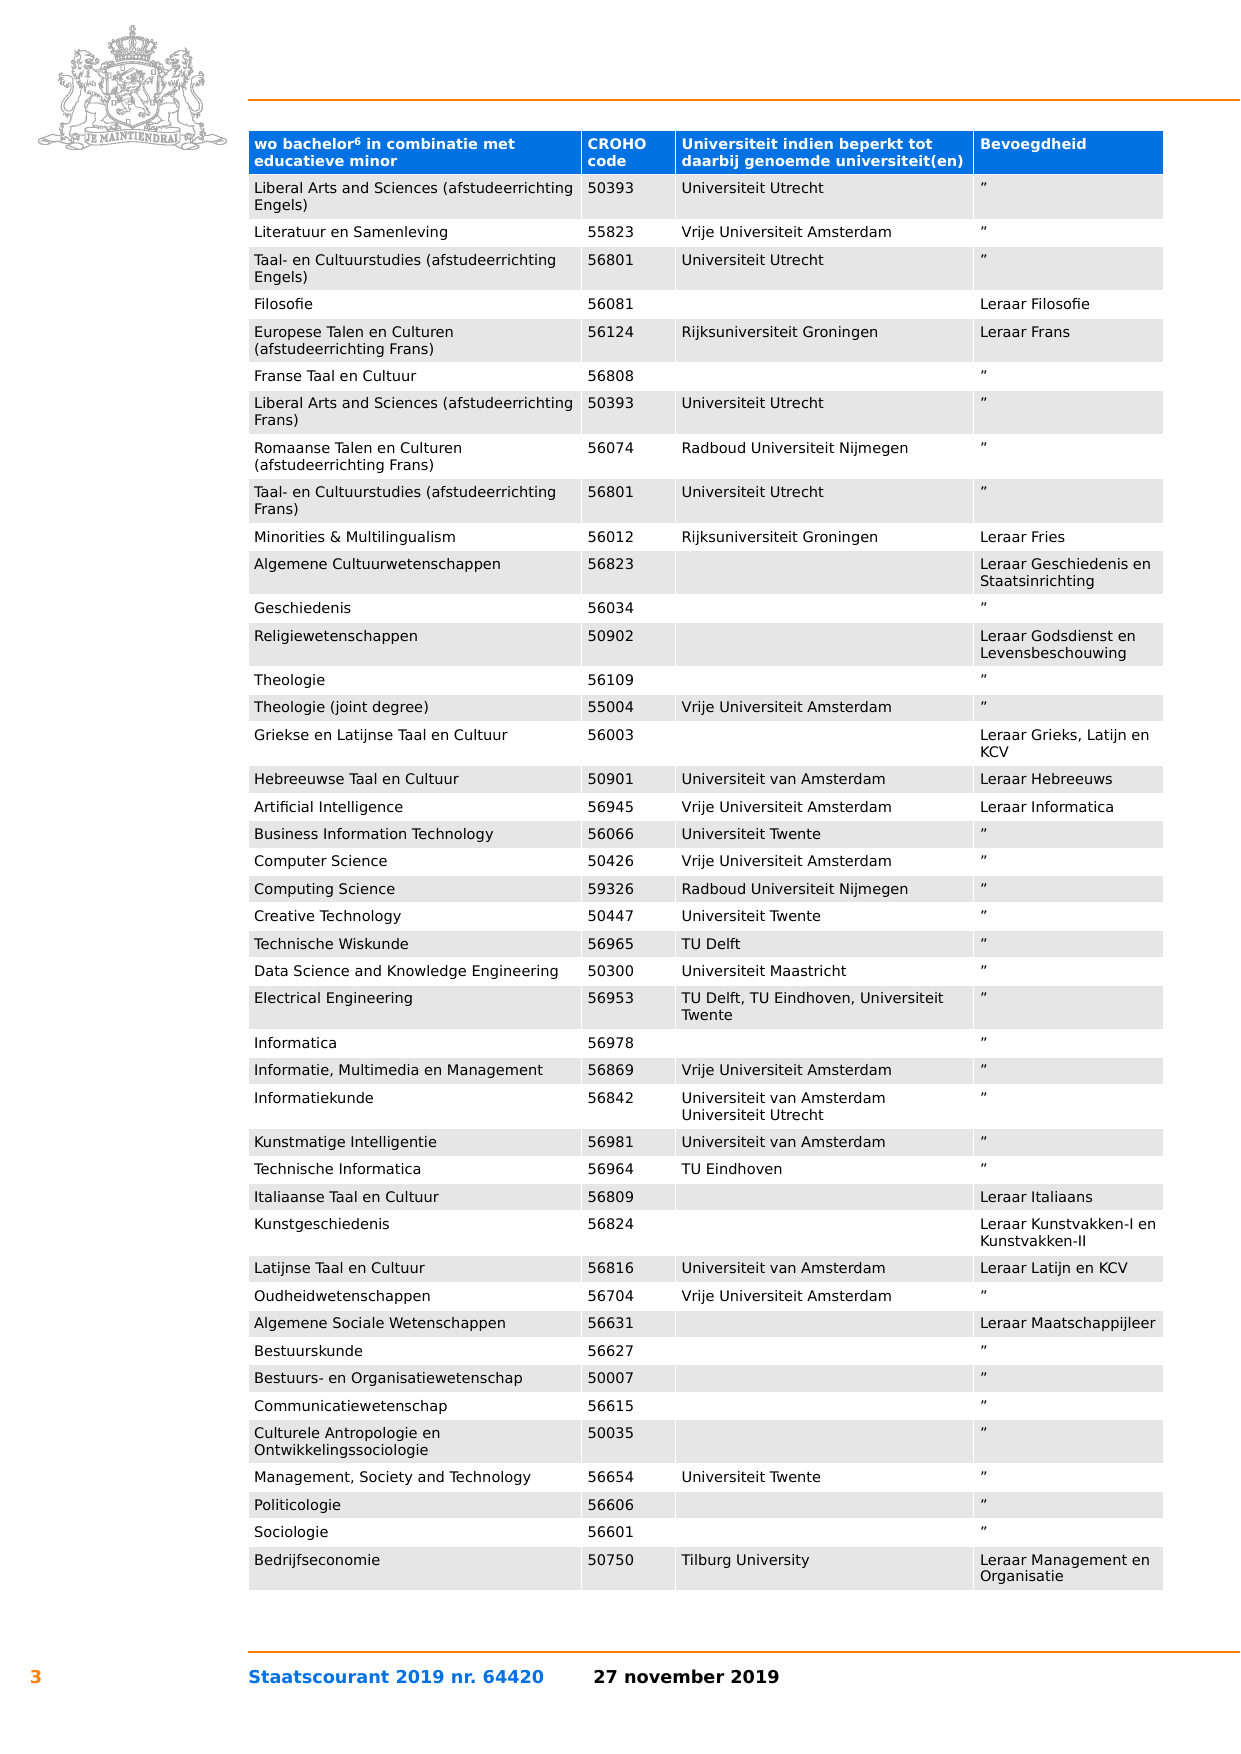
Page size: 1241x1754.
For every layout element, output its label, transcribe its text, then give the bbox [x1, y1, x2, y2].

table_cell 56945 [582, 794, 675, 820]
table_cell ” [974, 876, 1163, 902]
table_cell Leraar Kunstvakken-I en Kunstvakken-II [974, 1211, 1163, 1255]
table_cell [676, 1030, 973, 1056]
table_header wo bachelor6 in combinatie met educatieve minor [249, 131, 581, 174]
table_cell ” [974, 986, 1163, 1029]
table_cell Leraar Grieks, Latijn en KCV [974, 722, 1163, 765]
table_cell Vrije Universiteit Amsterdam [676, 849, 973, 875]
table_cell Kunstgeschiedenis [249, 1211, 581, 1255]
table_cell Bestuurskunde [249, 1338, 581, 1364]
table_cell Universiteit van Amsterdam Universiteit Utrecht [676, 1085, 973, 1128]
table_cell ” [974, 821, 1163, 848]
table_cell Oudheidwetenschappen [249, 1283, 581, 1309]
table_cell Leraar Management en Organisatie [974, 1547, 1163, 1590]
table_cell Theologie (joint degree) [249, 695, 581, 721]
table_cell [676, 363, 973, 389]
table_cell 55823 [582, 220, 675, 246]
table_cell ” [974, 175, 1163, 219]
table_cell TU Delft [676, 931, 973, 957]
table_cell 50901 [582, 766, 675, 793]
table_cell [676, 1519, 973, 1546]
table_cell ” [974, 904, 1163, 930]
table_cell Universiteit van Amsterdam [676, 1129, 973, 1156]
table_cell 50750 [582, 1547, 675, 1590]
table_cell Latijnse Taal en Cultuur [249, 1256, 581, 1282]
table_cell Religiewetenschappen [249, 623, 581, 666]
table_cell Vrije Universiteit Amsterdam [676, 1058, 973, 1084]
table_cell Universiteit Utrecht [676, 247, 973, 290]
table_cell 56842 [582, 1085, 675, 1128]
table_cell 56012 [582, 524, 675, 550]
table_cell Bestuurs- en Organisatiewetenschap [249, 1365, 581, 1392]
table_cell Vrije Universiteit Amsterdam [676, 794, 973, 820]
table_cell [676, 1393, 973, 1419]
table_cell 56823 [582, 551, 675, 594]
table_cell 56816 [582, 1256, 675, 1282]
table_cell Taal- en Cultuurstudies (afstudeerrichting Frans) [249, 479, 581, 523]
table_cell ” [974, 1283, 1163, 1309]
table_cell Radboud Universiteit Nijmegen [676, 435, 973, 478]
table_cell [676, 1365, 973, 1392]
table_cell Computer Science [249, 849, 581, 875]
table_cell ” [974, 391, 1163, 434]
table_cell 56627 [582, 1338, 675, 1364]
table_cell ” [974, 596, 1163, 622]
table_cell Rijksuniversiteit Groningen [676, 524, 973, 550]
table_cell 56809 [582, 1184, 675, 1210]
table_cell ” [974, 220, 1163, 246]
table_cell 59326 [582, 876, 675, 902]
table_cell [676, 623, 973, 666]
table_cell ” [974, 1519, 1163, 1546]
table_cell Universiteit Utrecht [676, 175, 973, 219]
table_cell ” [974, 667, 1163, 694]
picture [38, 25, 227, 150]
table_cell Vrije Universiteit Amsterdam [676, 1283, 973, 1309]
table_cell ” [974, 1058, 1163, 1084]
table_cell 50393 [582, 175, 675, 219]
table_cell 56953 [582, 986, 675, 1029]
table_cell 56109 [582, 667, 675, 694]
table_cell [676, 1420, 973, 1463]
table_cell Leraar Maatschappijleer [974, 1311, 1163, 1337]
table_cell ” [974, 1129, 1163, 1156]
table_cell ” [974, 695, 1163, 721]
table_cell Algemene Cultuurwetenschappen [249, 551, 581, 594]
table_cell Politicologie [249, 1492, 581, 1518]
table_cell ” [974, 435, 1163, 478]
table_cell TU Eindhoven [676, 1157, 973, 1183]
table_cell 56808 [582, 363, 675, 389]
table_cell Informatica [249, 1030, 581, 1056]
table_cell Leraar Frans [974, 319, 1163, 362]
table_cell Vrije Universiteit Amsterdam [676, 220, 973, 246]
table_cell TU Delft, TU Eindhoven, Universiteit Twente [676, 986, 973, 1029]
table_cell Europese Talen en Culturen (afstudeerrichting Frans) [249, 319, 581, 362]
table_cell Theologie [249, 667, 581, 694]
table_cell Franse Taal en Cultuur [249, 363, 581, 389]
table_cell [676, 551, 973, 594]
table_cell Liberal Arts and Sciences (afstudeerrichting Frans) [249, 391, 581, 434]
table_cell Bedrijfseconomie [249, 1547, 581, 1590]
table_cell Vrije Universiteit Amsterdam [676, 695, 973, 721]
table_cell Leraar Fries [974, 524, 1163, 550]
table_cell 50447 [582, 904, 675, 930]
table_cell Leraar Latijn en KCV [974, 1256, 1163, 1282]
table_cell ” [974, 958, 1163, 984]
table_cell 56704 [582, 1283, 675, 1309]
table_cell 50300 [582, 958, 675, 984]
table_cell Algemene Sociale Wetenschappen [249, 1311, 581, 1337]
table_cell 56824 [582, 1211, 675, 1255]
table_cell 56801 [582, 479, 675, 523]
table_cell Universiteit Twente [676, 821, 973, 848]
table_cell [676, 1184, 973, 1210]
table_cell Universiteit van Amsterdam [676, 766, 973, 793]
table_cell ” [974, 931, 1163, 957]
table_cell Kunstmatige Intelligentie [249, 1129, 581, 1156]
table_cell Leraar Informatica [974, 794, 1163, 820]
table_cell 50426 [582, 849, 675, 875]
table_cell Computing Science [249, 876, 581, 902]
table_cell ” [974, 1365, 1163, 1392]
table_cell Universiteit Utrecht [676, 479, 973, 523]
table_cell 56964 [582, 1157, 675, 1183]
table_cell Taal- en Cultuurstudies (afstudeerrichting Engels) [249, 247, 581, 290]
table_cell [676, 667, 973, 694]
table_cell 56978 [582, 1030, 675, 1056]
table_cell ” [974, 1338, 1163, 1364]
table_cell Griekse en Latijnse Taal en Cultuur [249, 722, 581, 765]
table_cell 56654 [582, 1465, 675, 1491]
table_cell 56003 [582, 722, 675, 765]
table_cell Communicatiewetenschap [249, 1393, 581, 1419]
table_cell Creative Technology [249, 904, 581, 930]
table_cell Minorities & Multilingualism [249, 524, 581, 550]
table_cell ” [974, 1085, 1163, 1128]
table_cell Sociologie [249, 1519, 581, 1546]
table_cell 56801 [582, 247, 675, 290]
table_cell ” [974, 1420, 1163, 1463]
table_header CROHO code [582, 131, 675, 174]
table_cell 55004 [582, 695, 675, 721]
table_cell Tilburg University [676, 1547, 973, 1590]
table_cell 56081 [582, 291, 675, 318]
table_cell Leraar Italiaans [974, 1184, 1163, 1210]
table_cell Universiteit Twente [676, 904, 973, 930]
table_cell Electrical Engineering [249, 986, 581, 1029]
table_cell 56066 [582, 821, 675, 848]
table_cell Leraar Hebreeuws [974, 766, 1163, 793]
table_cell Italiaanse Taal en Cultuur [249, 1184, 581, 1210]
table_cell 56601 [582, 1519, 675, 1546]
table_cell Informatie, Multimedia en Management [249, 1058, 581, 1084]
table_cell 56631 [582, 1311, 675, 1337]
table_cell Universiteit Utrecht [676, 391, 973, 434]
table_cell [676, 291, 973, 318]
table_cell [676, 1311, 973, 1337]
table_cell Universiteit Twente [676, 1465, 973, 1491]
table_cell ” [974, 849, 1163, 875]
table_cell ” [974, 479, 1163, 523]
table_cell Filosofie [249, 291, 581, 318]
table_cell 50007 [582, 1365, 675, 1392]
table_cell Romaanse Talen en Culturen (afstudeerrichting Frans) [249, 435, 581, 478]
table_cell ” [974, 1492, 1163, 1518]
table_cell ” [974, 247, 1163, 290]
table_header Bevoegdheid [974, 131, 1163, 174]
table_cell 56981 [582, 1129, 675, 1156]
table_cell 56074 [582, 435, 675, 478]
table_cell Liberal Arts and Sciences (afstudeerrichting Engels) [249, 175, 581, 219]
table_cell 56615 [582, 1393, 675, 1419]
table_cell Culturele Antropologie en Ontwikkelingssociologie [249, 1420, 581, 1463]
table_cell Artificial Intelligence [249, 794, 581, 820]
table_cell [676, 1211, 973, 1255]
table_cell ” [974, 1393, 1163, 1419]
table_cell Universiteit Maastricht [676, 958, 973, 984]
table_cell 50902 [582, 623, 675, 666]
table_cell 56034 [582, 596, 675, 622]
table_cell 56869 [582, 1058, 675, 1084]
table_cell Universiteit van Amsterdam [676, 1256, 973, 1282]
table_cell ” [974, 1157, 1163, 1183]
table_cell 56965 [582, 931, 675, 957]
table_cell Leraar Filosofie [974, 291, 1163, 318]
table_cell 56606 [582, 1492, 675, 1518]
table_cell Technische Wiskunde [249, 931, 581, 957]
table_cell Management, Society and Technology [249, 1465, 581, 1491]
table_cell Literatuur en Samenleving [249, 220, 581, 246]
table_cell Data Science and Knowledge Engineering [249, 958, 581, 984]
table_cell 56124 [582, 319, 675, 362]
table_cell Technische Informatica [249, 1157, 581, 1183]
table_cell 50035 [582, 1420, 675, 1463]
table_cell Radboud Universiteit Nijmegen [676, 876, 973, 902]
table_cell [676, 1492, 973, 1518]
table_cell ” [974, 1465, 1163, 1491]
table_cell Hebreeuwse Taal en Cultuur [249, 766, 581, 793]
table_header Universiteit indien beperkt tot daarbij genoemde universiteit(en) [676, 131, 973, 174]
table_cell ” [974, 363, 1163, 389]
table_cell Informatiekunde [249, 1085, 581, 1128]
table_cell [676, 1338, 973, 1364]
table_cell ” [974, 1030, 1163, 1056]
table_cell Geschiedenis [249, 596, 581, 622]
table_cell 50393 [582, 391, 675, 434]
table_cell Rijksuniversiteit Groningen [676, 319, 973, 362]
table_cell [676, 596, 973, 622]
table_cell Leraar Geschiedenis en Staatsinrichting [974, 551, 1163, 594]
table_cell [676, 722, 973, 765]
table_cell Leraar Godsdienst en Levensbeschouwing [974, 623, 1163, 666]
table_cell Business Information Technology [249, 821, 581, 848]
